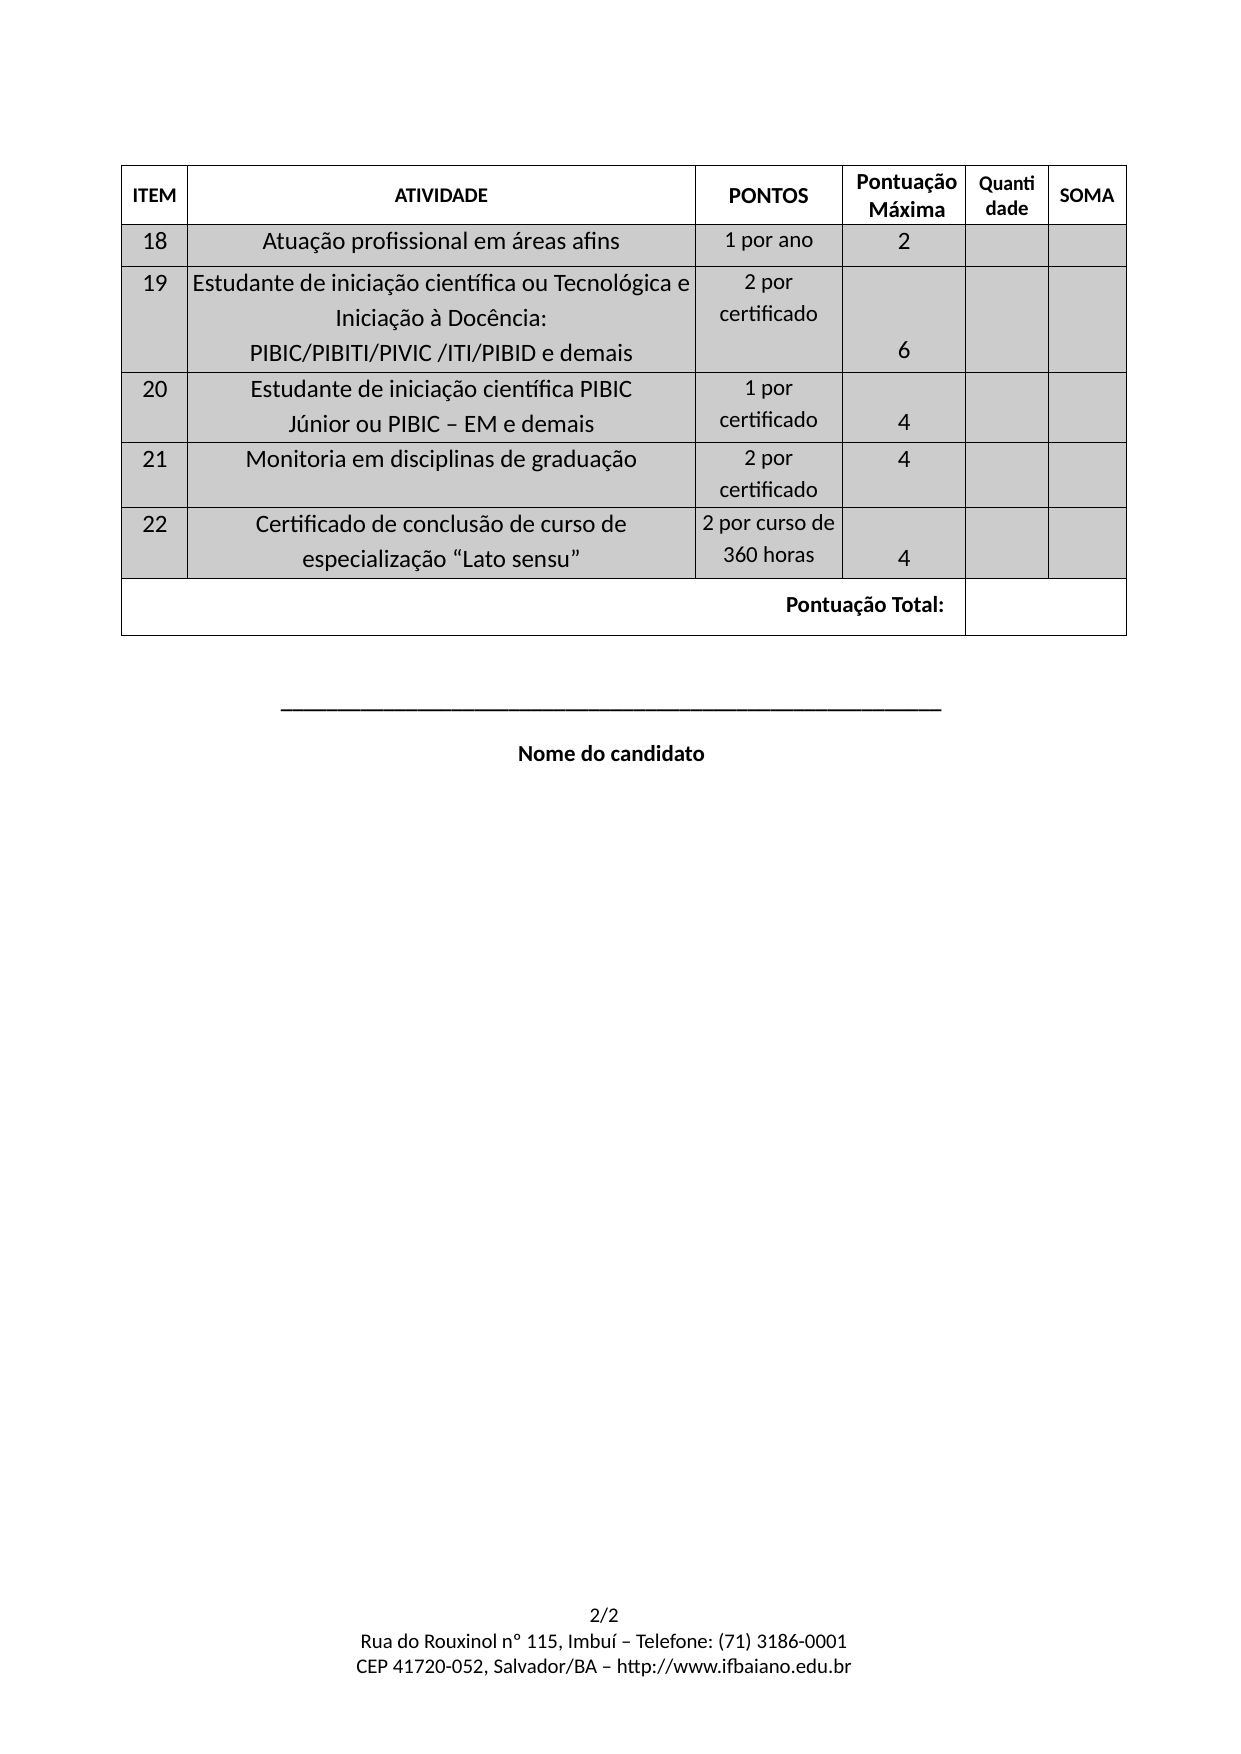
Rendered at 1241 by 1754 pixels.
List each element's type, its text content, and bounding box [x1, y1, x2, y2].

table_cell 2 por certificado [696, 443, 842, 507]
table_cell [1049, 443, 1126, 507]
table_cell [1049, 267, 1126, 372]
table_cell Atuação profissional em áreas afins [188, 225, 695, 266]
table_cell [966, 373, 1048, 442]
table_cell 18 [122, 225, 187, 266]
table_header Pontuação Máxima [843, 166, 965, 224]
table_cell 4 [843, 443, 965, 507]
table_cell 21 [122, 443, 187, 507]
table_cell [966, 443, 1048, 507]
table_header PONTOS [696, 166, 842, 224]
table_cell Certificado de conclusão de curso de especialização “Lato sensu” [188, 508, 695, 578]
table_cell 2 por curso de 360 horas [696, 508, 842, 578]
table_cell 1 por certificado [696, 373, 842, 442]
table_cell [966, 267, 1048, 372]
table_cell 2 [843, 225, 965, 266]
table_cell Estudante de iniciação científica ou Tecnológica e Iniciação à Docência: PIBIC/PIBITI/PIVIC /ITI/PIBID e demais [188, 267, 695, 372]
table_cell [966, 225, 1048, 266]
table_header ATIVIDADE [188, 166, 695, 224]
table_header SOMA [1049, 166, 1126, 224]
table_cell Estudante de iniciação científica PIBIC Júnior ou PIBIC – EM e demais [188, 373, 695, 442]
table_cell [1049, 225, 1126, 266]
table_cell Monitoria em disciplinas de graduação [188, 443, 695, 507]
text Nome do candidato [101, 739, 1122, 768]
table_cell 4 [843, 373, 965, 442]
table_cell 19 [122, 267, 187, 372]
table_cell 1 por ano [696, 225, 842, 266]
table_cell 22 [122, 508, 187, 578]
table_header Quanti dade [966, 166, 1048, 224]
table_cell 2 por certificado [696, 267, 842, 372]
table_header ITEM [122, 166, 187, 224]
table_cell [1049, 508, 1126, 578]
text __________________________________________________________ [101, 687, 1122, 714]
table_cell 4 [843, 508, 965, 578]
table_cell 20 [122, 373, 187, 442]
table_cell [966, 508, 1048, 578]
table_cell 6 [843, 267, 965, 372]
table_cell [1049, 373, 1126, 442]
table_cell Pontuação Total: [122, 579, 965, 634]
table_cell [966, 579, 1126, 634]
